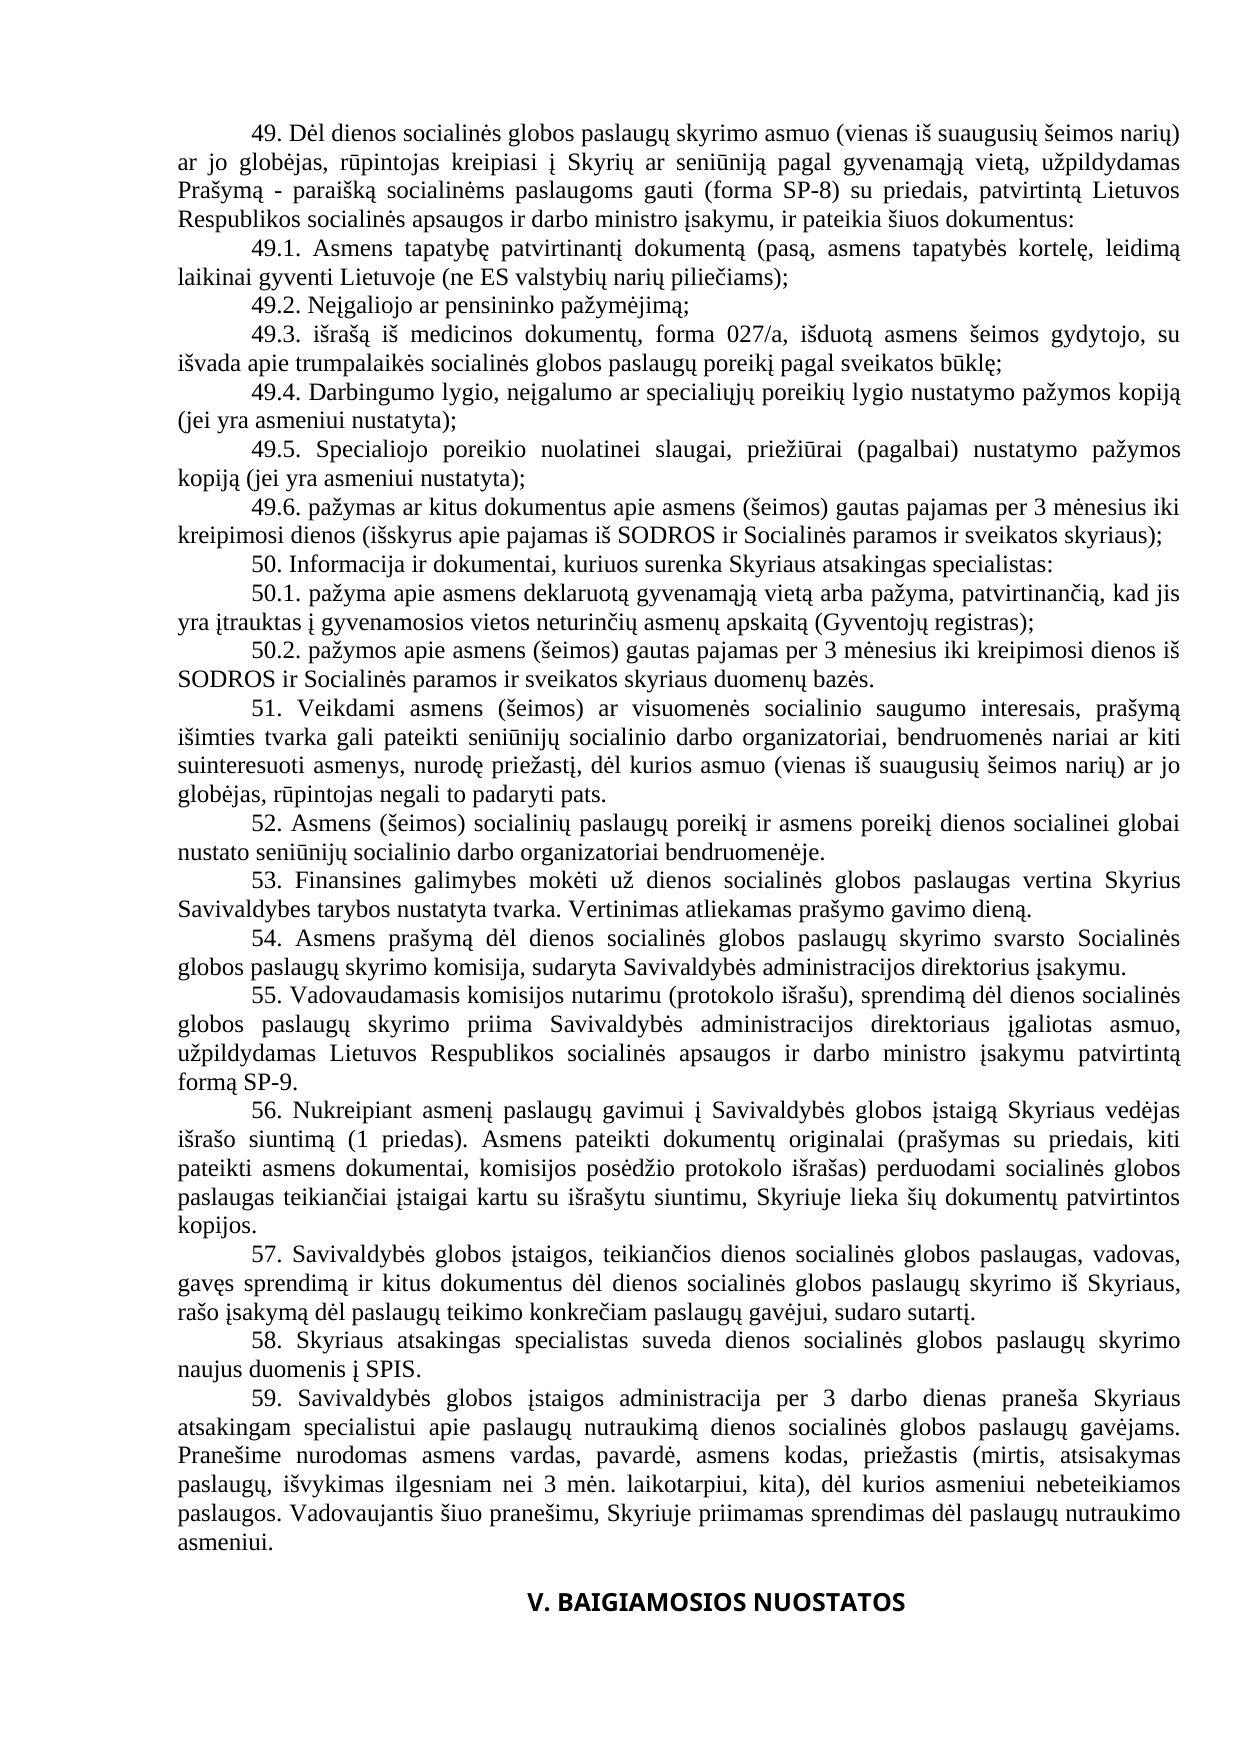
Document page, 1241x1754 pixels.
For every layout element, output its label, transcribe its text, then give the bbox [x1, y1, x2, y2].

text 49.4. Darbingumo lygio, neįgalumo ar specialiųjų poreikių lygio nustatymo pažymos kopiją (jei yra asmeniui nustatyta); [177, 377, 1181, 434]
text 57. Savivaldybės globos įstaigos, teikiančios dienos socialinės globos paslaugas, vadovas, gavęs sprendimą ir kitus dokumentus dėl dienos socialinės globos paslaugų skyrimo iš Skyriaus, rašo įsakymą dėl paslaugų teikimo konkrečiam paslaugų gavėjui, sudaro sutartį. [177, 1239, 1181, 1326]
text 58. Skyriaus atsakingas specialistas suveda dienos socialinės globos paslaugų skyrimo naujus duomenis į SPIS. [177, 1326, 1181, 1383]
text 51. Veikdami asmens (šeimos) ar visuomenės socialinio saugumo interesais, prašymą išimties tvarka gali pateikti seniūnijų socialinio darbo organizatoriai, bendruomenės nariai ar kiti suinteresuoti asmenys, nurodę priežastį, dėl kurios asmuo (vienas iš suaugusių šeimos narių) ar jo globėjas, rūpintojas negali to padaryti pats. [177, 693, 1181, 808]
text 59. Savivaldybės globos įstaigos administracija per 3 darbo dienas praneša Skyriaus atsakingam specialistui apie paslaugų nutraukimą dienos socialinės globos paslaugų gavėjams. Pranešime nurodomas asmens vardas, pavardė, asmens kodas, priežastis (mirtis, atsisakymas paslaugų, išvykimas ilgesniam nei 3 mėn. laikotarpiui, kita), dėl kurios asmeniui nebeteikiamos paslaugos. Vadovaujantis šiuo pranešimu, Skyriuje priimamas sprendimas dėl paslaugų nutraukimo asmeniui. [177, 1383, 1181, 1556]
text 49.1. Asmens tapatybę patvirtinantį dokumentą (pasą, asmens tapatybės kortelę, leidimą laikinai gyventi Lietuvoje (ne ES valstybių narių piliečiams); [177, 233, 1181, 291]
text 49.6. pažymas ar kitus dokumentus apie asmens (šeimos) gautas pajamas per 3 mėnesius iki kreipimosi dienos (išskyrus apie pajamas iš SODROS ir Socialinės paramos ir sveikatos skyriaus); [177, 492, 1181, 549]
text 54. Asmens prašymą dėl dienos socialinės globos paslaugų skyrimo svarsto Socialinės globos paslaugų skyrimo komisija, sudaryta Savivaldybės administracijos direktorius įsakymu. [177, 923, 1181, 981]
text V. BAIGIAMOSIOS NUOSTATOS [177, 1584, 1181, 1618]
text 56. Nukreipiant asmenį paslaugų gavimui į Savivaldybės globos įstaigą Skyriaus vedėjas išrašo siuntimą (1 priedas). Asmens pateikti dokumentų originalai (prašymas su priedais, kiti pateikti asmens dokumentai, komisijos posėdžio protokolo išrašas) perduodami socialinės globos paslaugas teikiančiai įstaigai kartu su išrašytu siuntimu, Skyriuje lieka šių dokumentų patvirtintos kopijos. [177, 1096, 1181, 1239]
text 50. Informacija ir dokumentai, kuriuos surenka Skyriaus atsakingas specialistas: [177, 549, 1181, 578]
text 53. Finansines galimybes mokėti už dienos socialinės globos paslaugas vertina Skyrius Savivaldybes tarybos nustatyta tvarka. Vertinimas atliekamas prašymo gavimo dieną. [177, 866, 1181, 923]
text 49. Dėl dienos socialinės globos paslaugų skyrimo asmuo (vienas iš suaugusių šeimos narių) ar jo globėjas, rūpintojas kreipiasi į Skyrių ar seniūniją pagal gyvenamąją vietą, užpildydamas Prašymą - paraišką socialinėms paslaugoms gauti (forma SP-8) su priedais, patvirtintą Lietuvos Respublikos socialinės apsaugos ir darbo ministro įsakymu, ir pateikia šiuos dokumentus: [177, 118, 1181, 233]
text 50.1. pažyma apie asmens deklaruotą gyvenamąją vietą arba pažyma, patvirtinančią, kad jis yra įtrauktas į gyvenamosios vietos neturinčių asmenų apskaitą (Gyventojų registras); [177, 578, 1181, 636]
text 52. Asmens (šeimos) socialinių paslaugų poreikį ir asmens poreikį dienos socialinei globai nustato seniūnijų socialinio darbo organizatoriai bendruomenėje. [177, 808, 1181, 866]
text 55. Vadovaudamasis komisijos nutarimu (protokolo išrašu), sprendimą dėl dienos socialinės globos paslaugų skyrimo priima Savivaldybės administracijos direktoriaus įgaliotas asmuo, užpildydamas Lietuvos Respublikos socialinės apsaugos ir darbo ministro įsakymu patvirtintą formą SP-9. [177, 981, 1181, 1096]
text 50.2. pažymos apie asmens (šeimos) gautas pajamas per 3 mėnesius iki kreipimosi dienos iš SODROS ir Socialinės paramos ir sveikatos skyriaus duomenų bazės. [177, 636, 1181, 693]
text 49.5. Specialiojo poreikio nuolatinei slaugai, priežiūrai (pagalbai) nustatymo pažymos kopiją (jei yra asmeniui nustatyta); [177, 434, 1181, 492]
text 49.2. Neįgaliojo ar pensininko pažymėjimą; [177, 291, 1181, 319]
text 49.3. išrašą iš medicinos dokumentų, forma 027/a, išduotą asmens šeimos gydytojo, su išvada apie trumpalaikės socialinės globos paslaugų poreikį pagal sveikatos būklę; [177, 319, 1181, 377]
